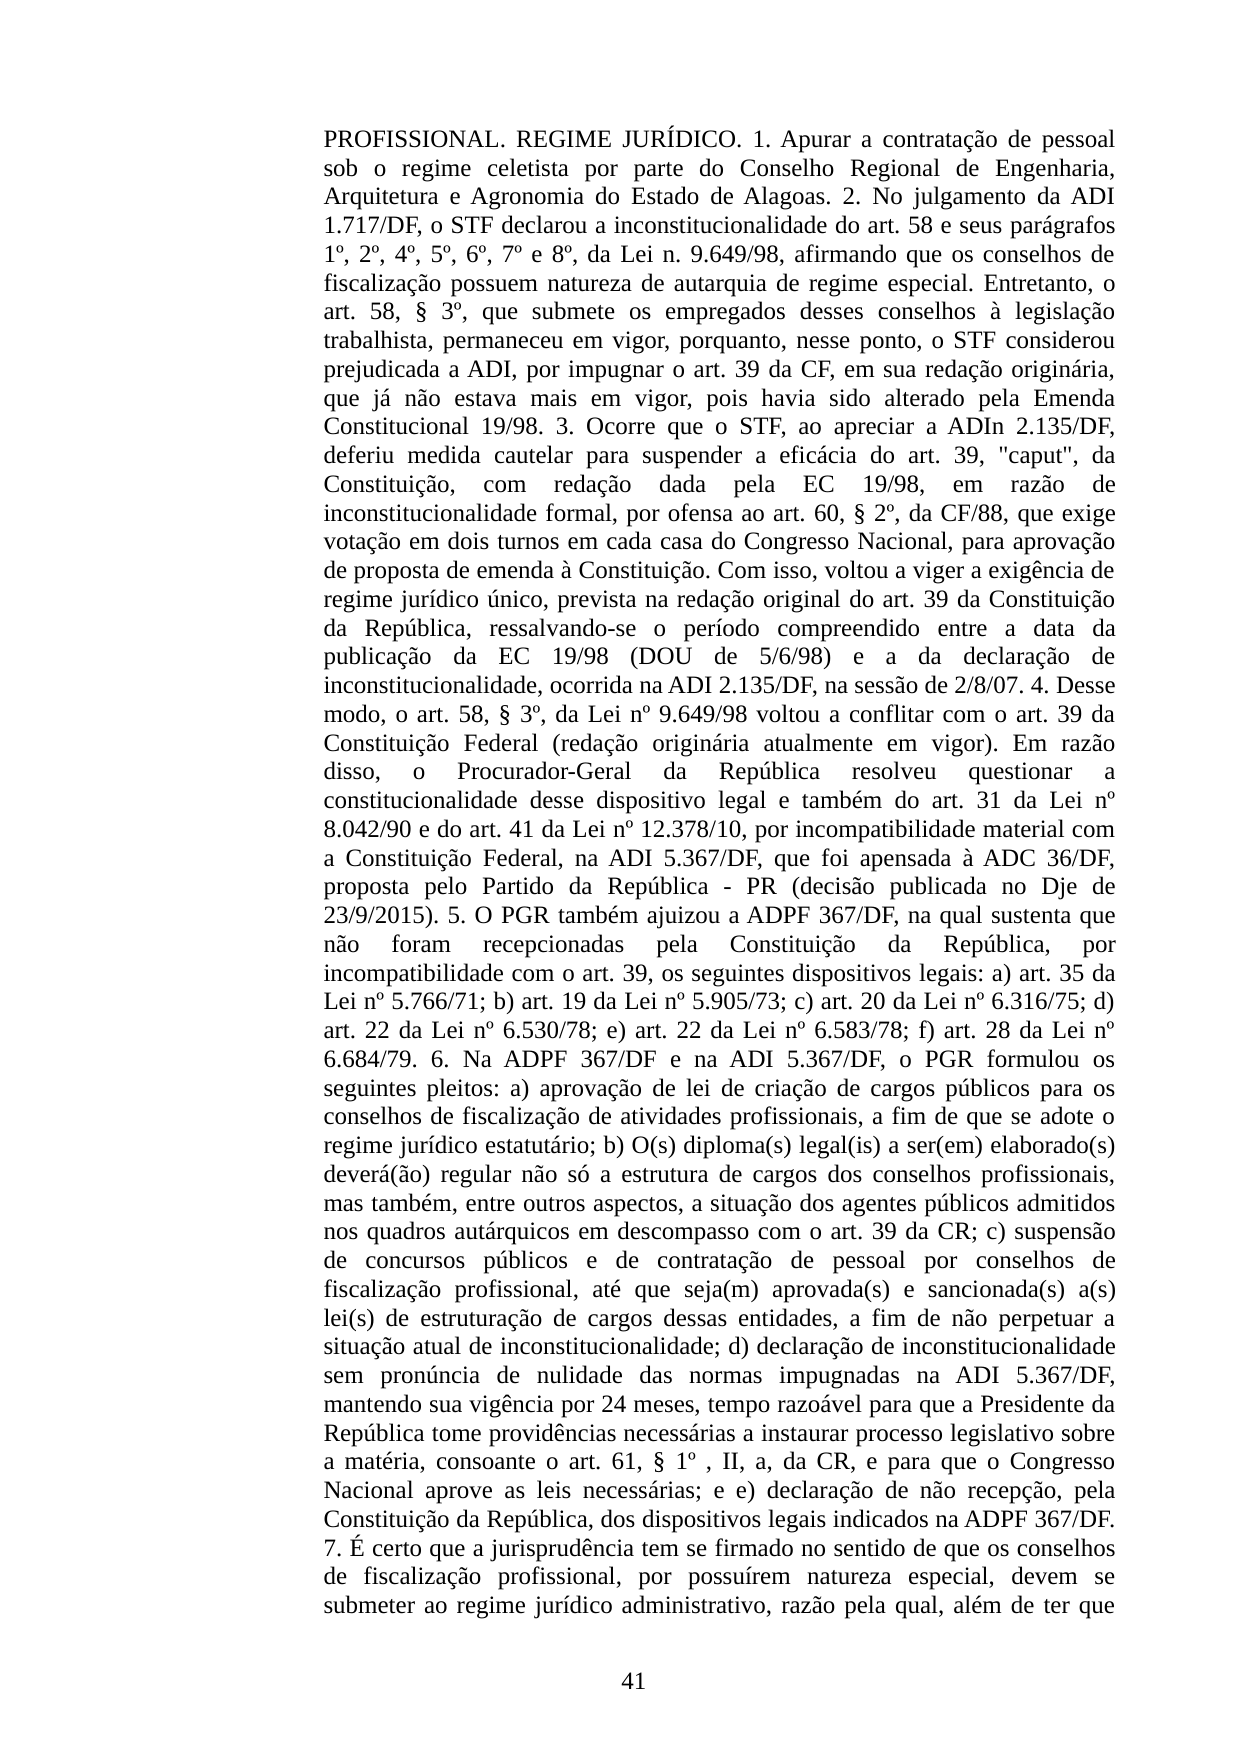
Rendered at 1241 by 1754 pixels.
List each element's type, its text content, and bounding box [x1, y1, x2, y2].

table_cell PROFISSIONAL. REGIME JURÍDICO. 1. Apurar a contratação de pessoal sob o regime celetista por parte do Conselho Regional de Engenharia, Arquitetura e Agronomia do Estado de Alagoas. 2. No julgamento da ADI 1.717/DF, o STF declarou a inconstitucionalidade do art. 58 e seus parágrafos 1º, 2º, 4º, 5º, 6º, 7º e 8º, da Lei n. 9.649/98, afirmando que os conselhos de fiscalização possuem natureza de autarquia de regime especial. Entretanto, o art. 58, § 3º, que submete os empregados desses conselhos à legislação trabalhista, permaneceu em vigor, porquanto, nesse ponto, o STF considerou prejudicada a ADI, por impugnar o art. 39 da CF, em sua redação originária, que já não estava mais em vigor, pois havia sido alterado pela Emenda Constitucional 19/98. 3. Ocorre que o STF, ao apreciar a ADIn 2.135/DF, deferiu medida cautelar para suspender a eficácia do art. 39, "caput", da Constituição, com redação dada pela EC 19/98, em razão de inconstitucionalidade formal, por ofensa ao art. 60, § 2º, da CF/88, que exige votação em dois turnos em cada casa do Congresso Nacional, para aprovação de proposta de emenda à Constituição. Com isso, voltou a viger a exigência de regime jurídico único, prevista na redação original do art. 39 da Constituição da República, ressalvando-se o período compreendido entre a data da publicação da EC 19/98 (DOU de 5/6/98) e a da declaração de inconstitucionalidade, ocorrida na ADI 2.135/DF, na sessão de 2/8/07. 4. Desse modo, o art. 58, § 3º, da Lei nº 9.649/98 voltou a conflitar com o art. 39 da Constituição Federal (redação originária atualmente em vigor). Em razão disso, o Procurador-Geral da República resolveu questionar a constitucionalidade desse dispositivo legal e também do art. 31 da Lei nº 8.042/90 e do art. 41 da Lei nº 12.378/10, por incompatibilidade material com a Constituição Federal, na ADI 5.367/DF, que foi apensada à ADC 36/DF, proposta pelo Partido da República - PR (decisão publicada no Dje de 23/9/2015). 5. O PGR também ajuizou a ADPF 367/DF, na qual sustenta que não foram recepcionadas pela Constituição da República, por incompatibilidade com o art. 39, os seguintes dispositivos legais: a) art. 35 da Lei nº 5.766/71; b) art. 19 da Lei nº 5.905/73; c) art. 20 da Lei nº 6.316/75; d) art. 22 da Lei nº 6.530/78; e) art. 22 da Lei nº 6.583/78; f) art. 28 da Lei nº 6.684/79. 6. Na ADPF 367/DF e na ADI 5.367/DF, o PGR formulou os seguintes pleitos: a) aprovação de lei de criação de cargos públicos para os conselhos de fiscalização de atividades profissionais, a fim de que se adote o regime jurídico estatutário; b) O(s) diploma(s) legal(is) a ser(em) elaborado(s) deverá(ão) regular não só a estrutura de cargos dos conselhos profissionais, mas também, entre outros aspectos, a situação dos agentes públicos admitidos nos quadros autárquicos em descompasso com o art. 39 da CR; c) suspensão de concursos públicos e de contratação de pessoal por conselhos de fiscalização profissional, até que seja(m) aprovada(s) e sancionada(s) a(s) lei(s) de estruturação de cargos dessas entidades, a fim de não perpetuar a situação atual de inconstitucionalidade; d) declaração de inconstitucionalidade sem pronúncia de nulidade das normas impugnadas na ADI 5.367/DF, mantendo sua vigência por 24 meses, tempo razoável para que a Presidente da República tome providências necessárias a instaurar processo legislativo sobre a matéria, consoante o art. 61, § 1º , II, a, da CR, e para que o Congresso Nacional aprove as leis necessárias; e e) declaração de não recepção, pela Constituição da República, dos dispositivos legais indicados na ADPF 367/DF. 7. É certo que a jurisprudência tem se firmado no sentido de que os conselhos de fiscalização profissional, por possuírem natureza especial, devem se submeter ao regime jurídico administrativo, razão pela qual, além de ter que [318, 118, 1122, 1624]
table_cell [200, 118, 318, 1624]
table_cell [145, 118, 200, 1624]
